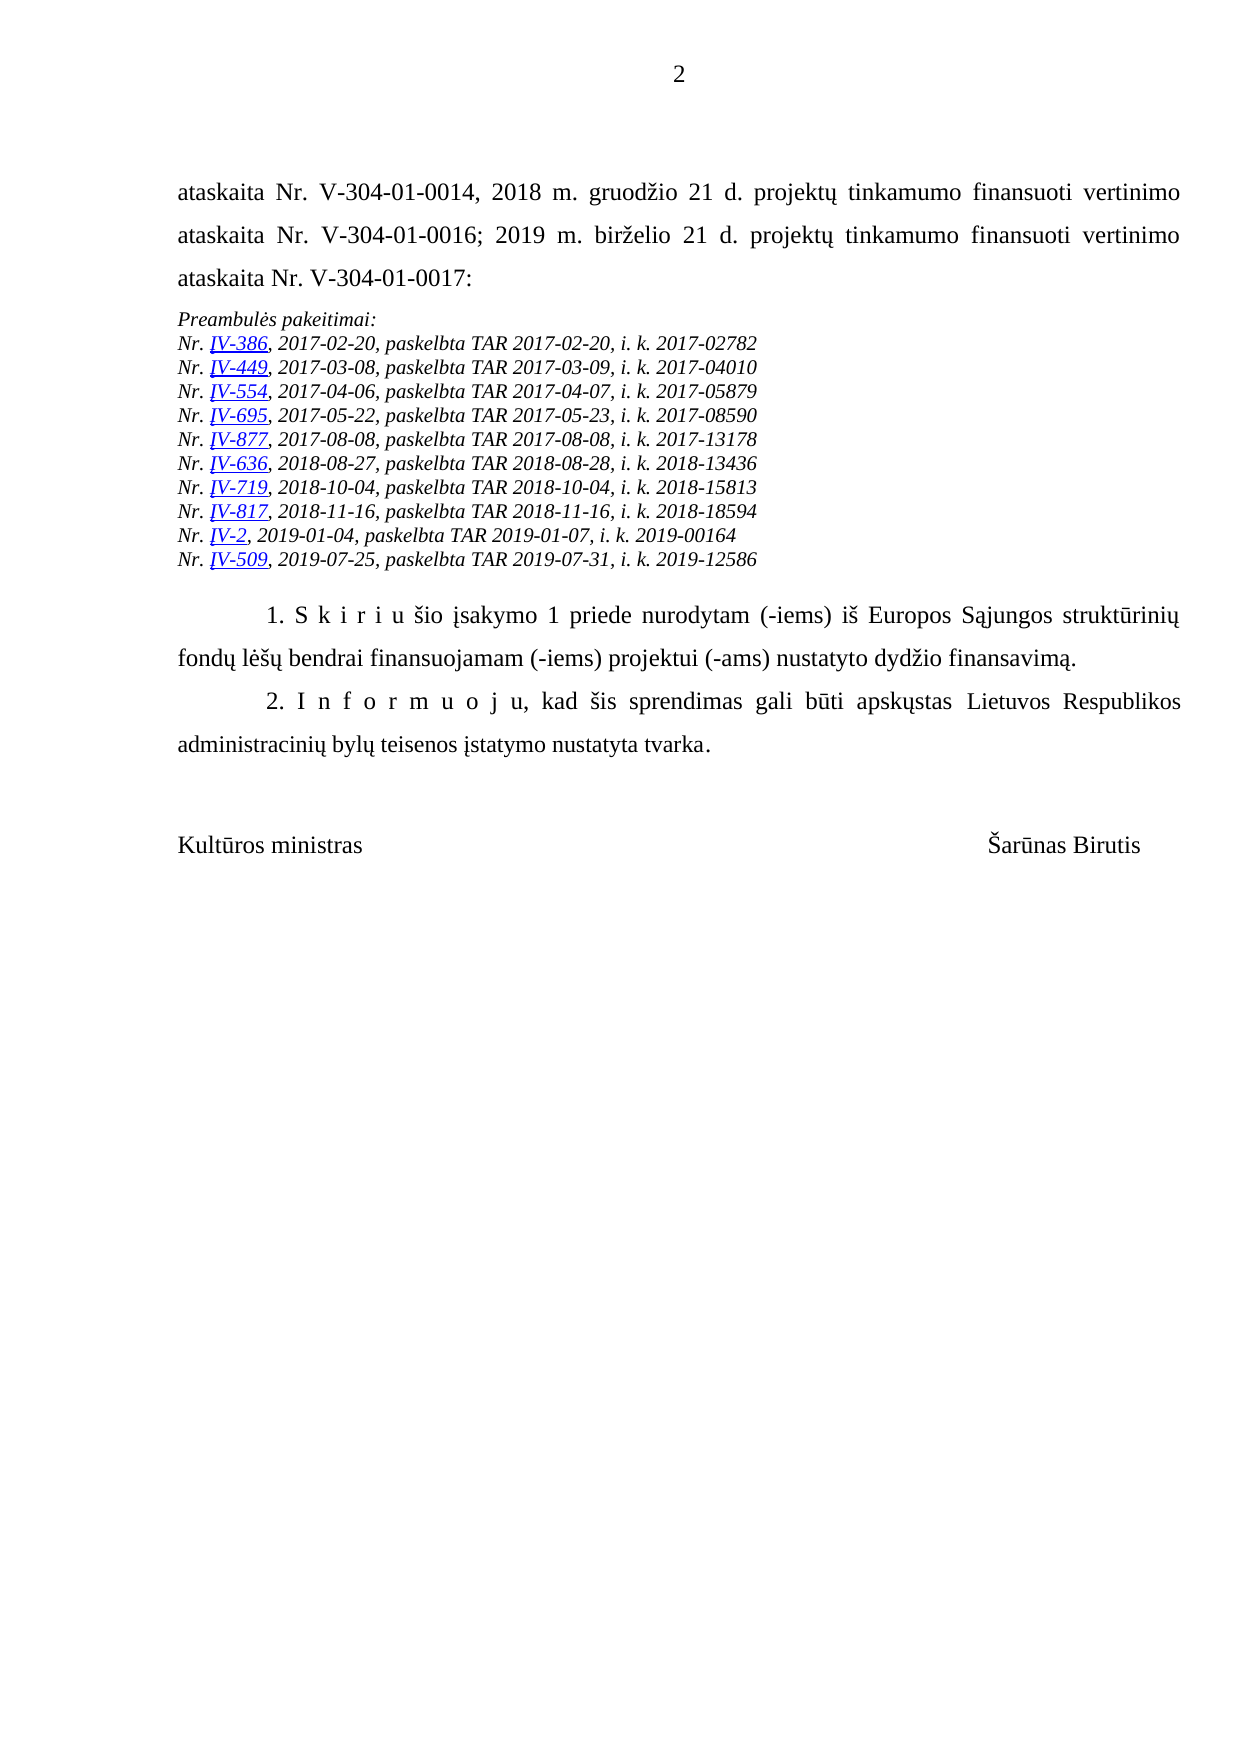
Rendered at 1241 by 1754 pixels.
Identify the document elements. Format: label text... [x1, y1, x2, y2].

text Nr. ĮV-719, 2018-10-04, paskelbta TAR 2018-10-04, i. k. 2018-15813 [177, 475, 1181, 499]
text Nr. ĮV-695, 2017-05-22, paskelbta TAR 2017-05-23, i. k. 2017-08590 [177, 403, 1181, 427]
text Nr. ĮV-877, 2017-08-08, paskelbta TAR 2017-08-08, i. k. 2017-13178 [177, 427, 1181, 451]
text Nr. ĮV-509, 2019-07-25, paskelbta TAR 2019-07-31, i. k. 2019-12586 [177, 547, 1181, 571]
text 2. I n f o r m u o j u, kad šis sprendimas gali būti apskųstas Lietuvos Respublikos administracinių bylų teisenos įstatymo nustatyta tvarka. [177, 686, 1181, 758]
text 1. S k i r i u šio įsakymo 1 priede nurodytam (-iems) iš Europos Sąjungos struktūrinių fondų lėšų bendrai finansuojamam (-iems) projektui (-ams) nustatyto dydžio finansavimą. [177, 600, 1181, 672]
text Nr. ĮV-2, 2019-01-04, paskelbta TAR 2019-01-07, i. k. 2019-00164 [177, 523, 1181, 547]
text ataskaita Nr. V-304-01-0014, 2018 m. gruodžio 21 d. projektų tinkamumo finansuoti vertinimo ataskaita Nr. V-304-01-0016; 2019 m. birželio 21 d. projektų tinkamumo finansuoti vertinimo ataskaita Nr. V-304-01-0017: [177, 177, 1181, 292]
text Nr. ĮV-636, 2018-08-27, paskelbta TAR 2018-08-28, i. k. 2018-13436 [177, 451, 1181, 475]
text Kultūros ministras Šarūnas Birutis [177, 830, 1181, 859]
text Nr. ĮV-554, 2017-04-06, paskelbta TAR 2017-04-07, i. k. 2017-05879 [177, 379, 1181, 403]
text Nr. ĮV-449, 2017-03-08, paskelbta TAR 2017-03-09, i. k. 2017-04010 [177, 355, 1181, 379]
text Nr. ĮV-386, 2017-02-20, paskelbta TAR 2017-02-20, i. k. 2017-02782 [177, 331, 1181, 355]
text Preambulės pakeitimai: [177, 307, 1181, 331]
text Nr. ĮV-817, 2018-11-16, paskelbta TAR 2018-11-16, i. k. 2018-18594 [177, 499, 1181, 523]
